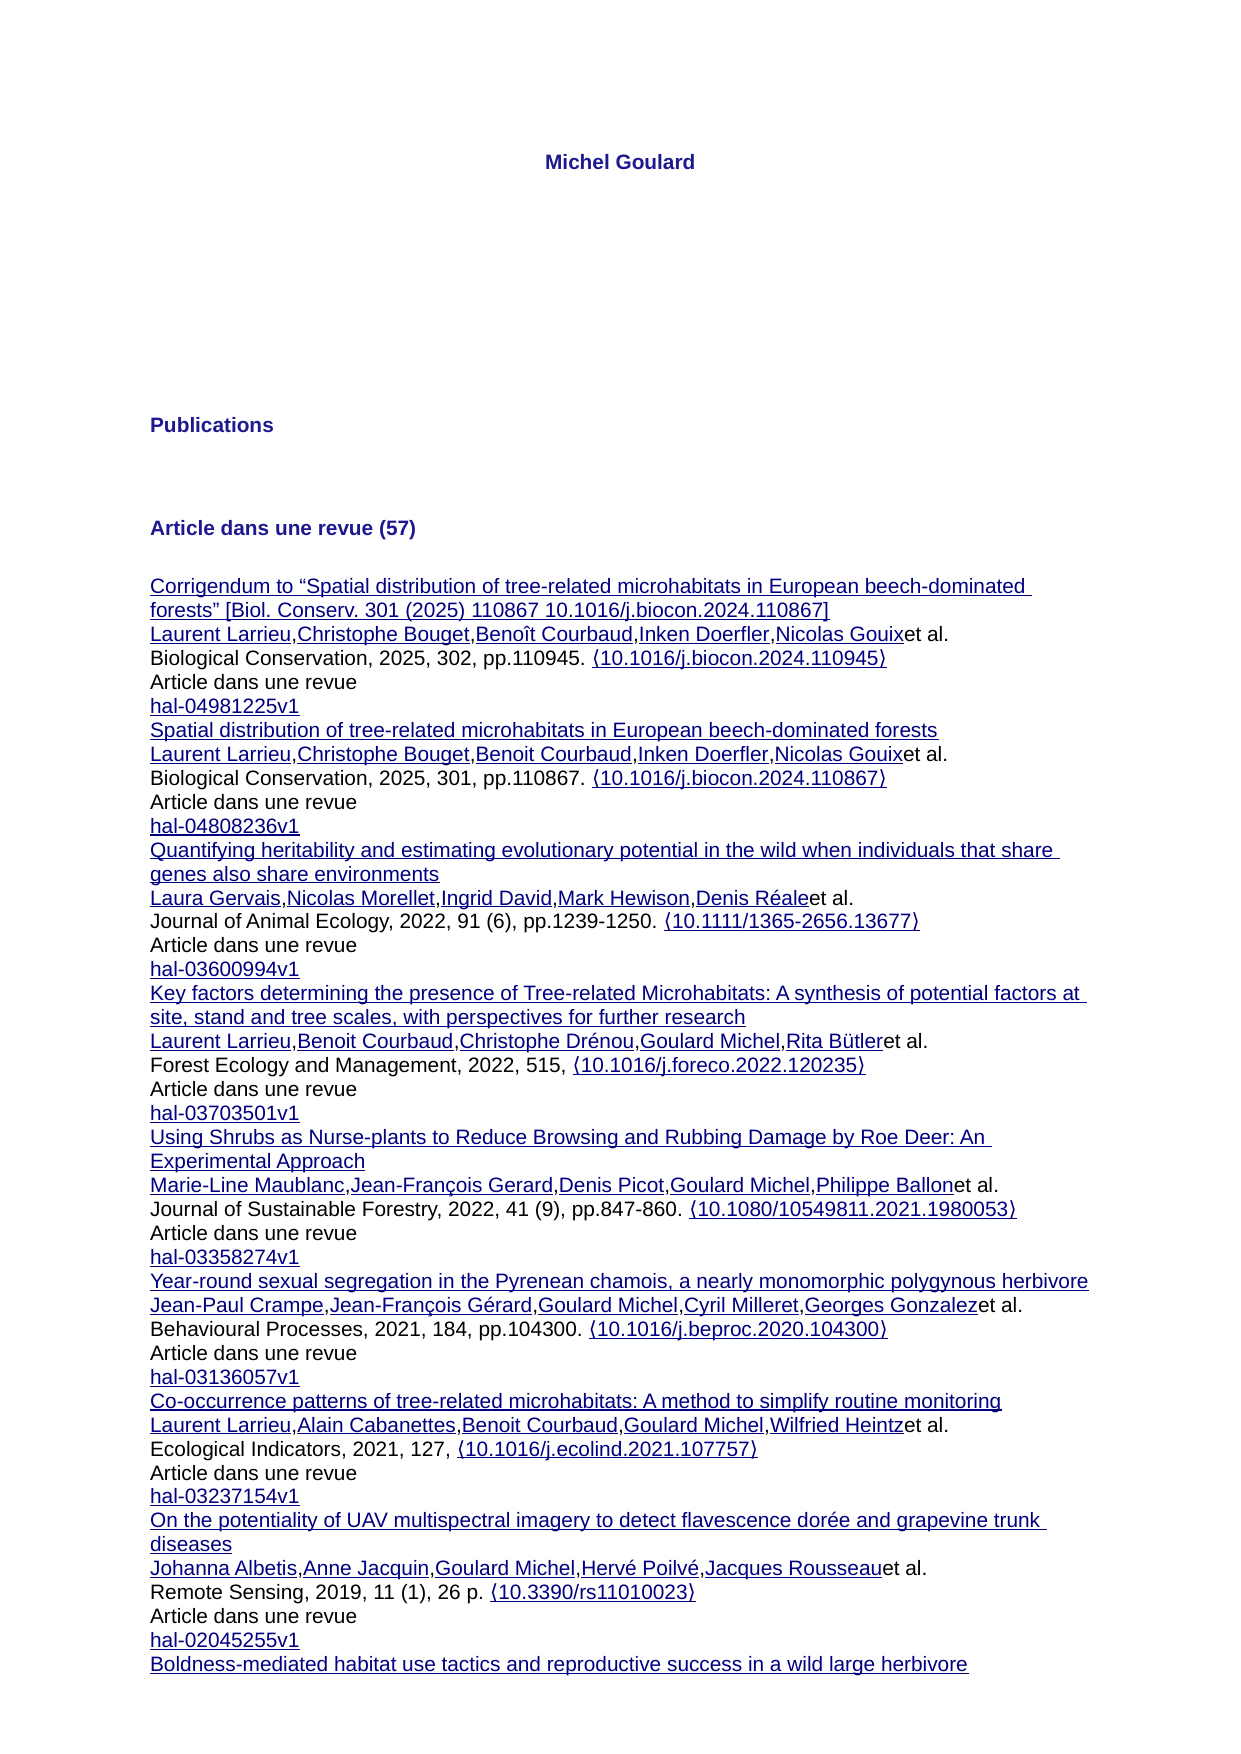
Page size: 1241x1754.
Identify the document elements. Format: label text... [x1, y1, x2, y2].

subtitle Publications [150, 412, 1090, 436]
table_cell Boldness-mediated habitat use tactics and reproductive success in a wild large herbivore [150, 1652, 1090, 1676]
table_cell Co-occurrence patterns of tree-related microhabitats: A method to simplify routine monitoring Laurent Larrieu,Alain Cabanettes,Benoit Courbaud,Goulard Michel,Wilfried Heintzet al. Ecological Indicators, 2021, 127, ⟨10.1016/j.ecolind.2021.107757⟩ Article dans une revue hal-03237154v1 [150, 1389, 1090, 1508]
subtitle Michel Goulard [150, 150, 1090, 174]
table_cell Using Shrubs as Nurse-plants to Reduce Browsing and Rubbing Damage by Roe Deer: An Experimental Approach Marie-Line Maublanc,Jean-François Gerard,Denis Picot,Goulard Michel,Philippe Ballonet al. Journal of Sustainable Forestry, 2022, 41 (9), pp.847-860. ⟨10.1080/10549811.2021.1980053⟩ Article dans une revue hal-03358274v1 [150, 1125, 1090, 1269]
table_cell Key factors determining the presence of Tree-related Microhabitats: A synthesis of potential factors at site, stand and tree scales, with perspectives for further research Laurent Larrieu,Benoit Courbaud,Christophe Drénou,Goulard Michel,Rita Bütleret al. Forest Ecology and Management, 2022, 515, ⟨10.1016/j.foreco.2022.120235⟩ Article dans une revue hal-03703501v1 [150, 981, 1090, 1125]
subtitle Article dans une revue (57) [150, 516, 1090, 539]
table_cell On the potentiality of UAV multispectral imagery to detect flavescence dorée and grapevine trunk diseases Johanna Albetis,Anne Jacquin,Goulard Michel,Hervé Poilvé,Jacques Rousseauet al. Remote Sensing, 2019, 11 (1), 26 p. ⟨10.3390/rs11010023⟩ Article dans une revue hal-02045255v1 [150, 1508, 1090, 1652]
table_cell Spatial distribution of tree-related microhabitats in European beech-dominated forests Laurent Larrieu,Christophe Bouget,Benoit Courbaud,Inken Doerfler,Nicolas Gouixet al. Biological Conservation, 2025, 301, pp.110867. ⟨10.1016/j.biocon.2024.110867⟩ Article dans une revue hal-04808236v1 [150, 718, 1090, 837]
table_header Corrigendum to “Spatial distribution of tree-related microhabitats in European beech-dominated forests” [Biol. Conserv. 301 (2025) 110867 10.1016/j.biocon.2024.110867] Laurent Larrieu,Christophe Bouget,Benoît Courbaud,Inken Doerfler,Nicolas Gouixet al. Biological Conservation, 2025, 302, pp.110945. ⟨10.1016/j.biocon.2024.110945⟩ Article dans une revue hal-04981225v1 [150, 574, 1090, 718]
table_cell Quantifying heritability and estimating evolutionary potential in the wild when individuals that share genes also share environments Laura Gervais,Nicolas Morellet,Ingrid David,Mark Hewison,Denis Réaleet al. Journal of Animal Ecology, 2022, 91 (6), pp.1239-1250. ⟨10.1111/1365-2656.13677⟩ Article dans une revue hal-03600994v1 [150, 838, 1090, 981]
table_cell Year-round sexual segregation in the Pyrenean chamois, a nearly monomorphic polygynous herbivore Jean-Paul Crampe,Jean-François Gérard,Goulard Michel,Cyril Milleret,Georges Gonzalezet al. Behavioural Processes, 2021, 184, pp.104300. ⟨10.1016/j.beproc.2020.104300⟩ Article dans une revue hal-03136057v1 [150, 1269, 1090, 1388]
